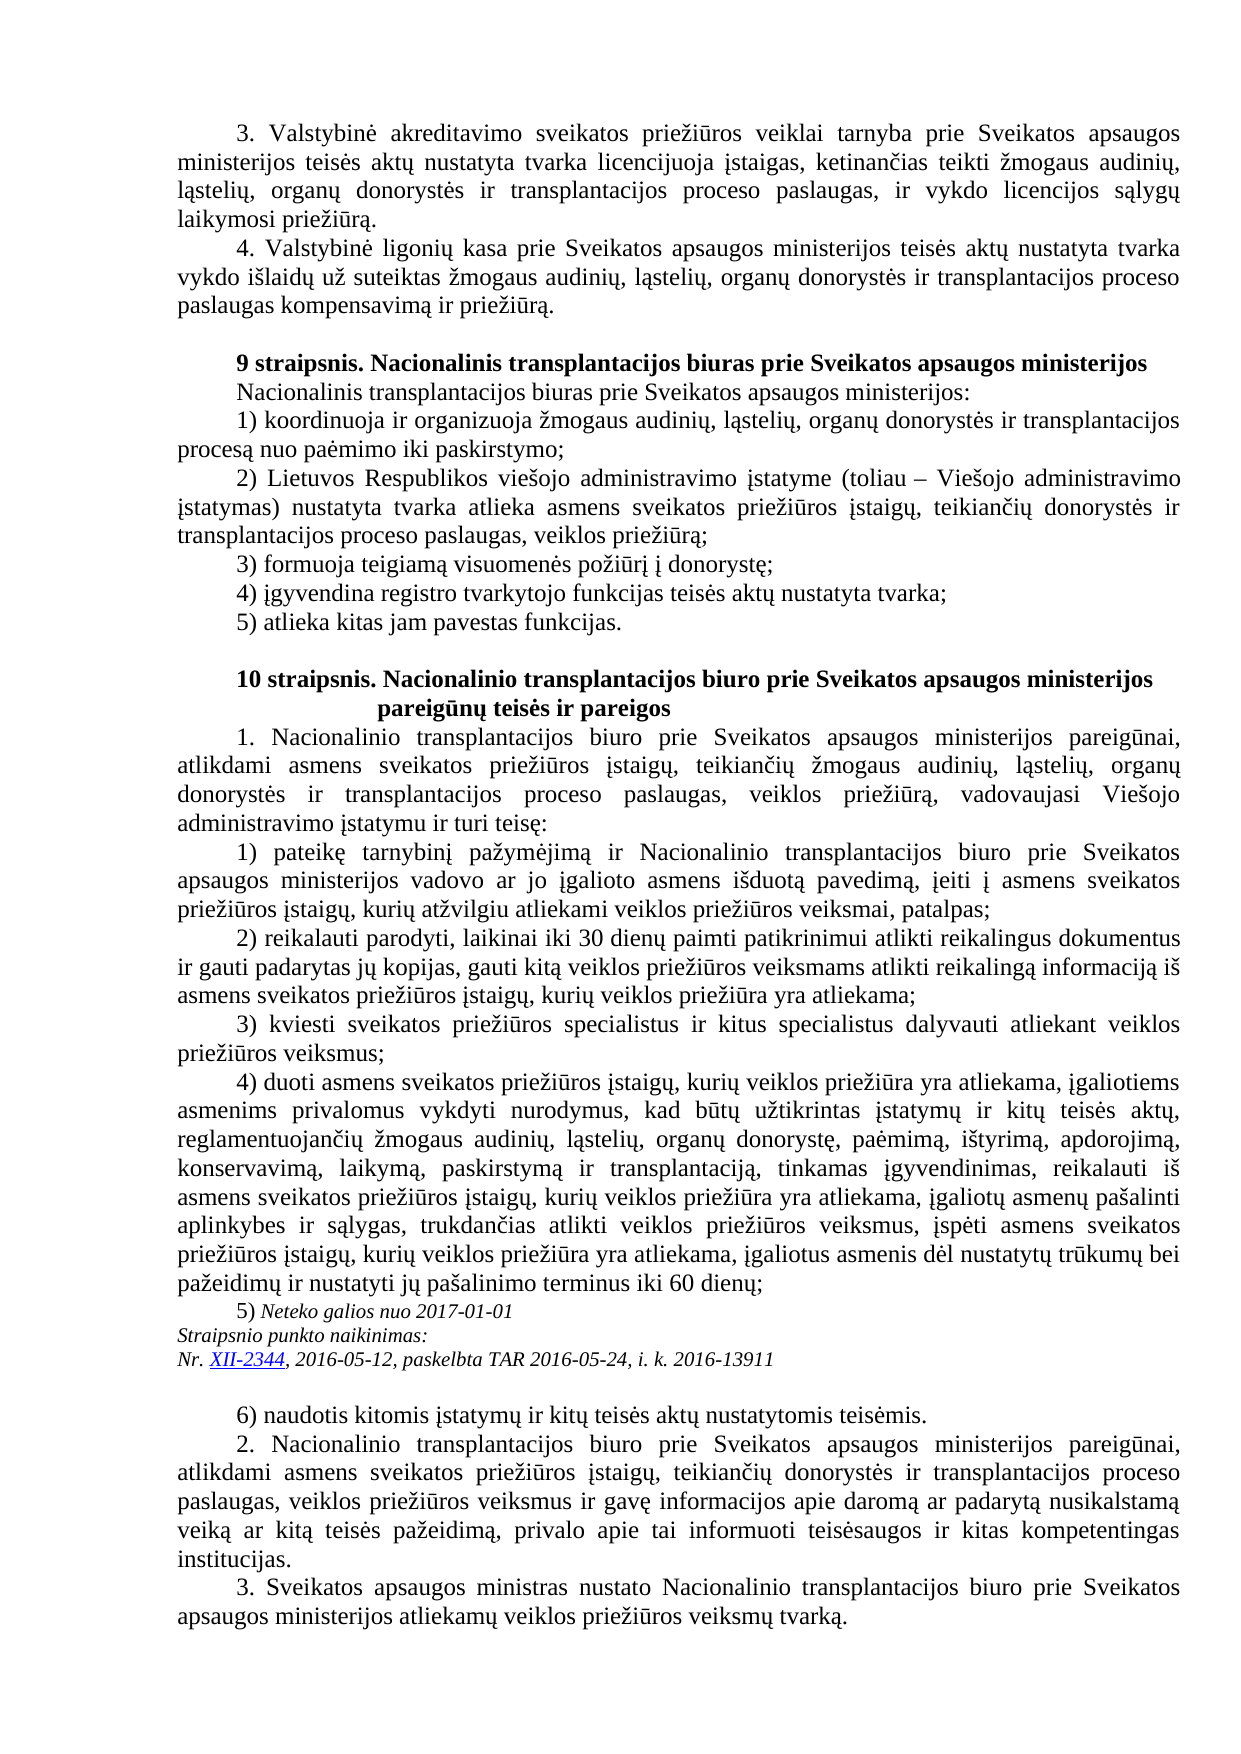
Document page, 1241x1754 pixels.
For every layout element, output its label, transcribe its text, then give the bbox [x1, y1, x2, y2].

text 3. Valstybinė akreditavimo sveikatos priežiūros veiklai tarnyba prie Sveikatos apsaugos ministerijos teisės aktų nustatyta tvarka licencijuoja įstaigas, ketinančias teikti žmogaus audinių, ląstelių, organų donorystės ir transplantacijos proceso paslaugas, ir vykdo licencijos sąlygų laikymosi priežiūrą. [177, 118, 1181, 233]
text Nr. XII-2344, 2016-05-12, paskelbta TAR 2016-05-24, i. k. 2016-13911 [177, 1347, 1181, 1371]
text Nacionalinis transplantacijos biuras prie Sveikatos apsaugos ministerijos: [177, 377, 1181, 406]
text 4. Valstybinė ligonių kasa prie Sveikatos apsaugos ministerijos teisės aktų nustatyta tvarka vykdo išlaidų už suteiktas žmogaus audinių, ląstelių, organų donorystės ir transplantacijos proceso paslaugas kompensavimą ir priežiūrą. [177, 233, 1181, 319]
text 1. Nacionalinio transplantacijos biuro prie Sveikatos apsaugos ministerijos pareigūnai, atlikdami asmens sveikatos priežiūros įstaigų, teikiančių žmogaus audinių, ląstelių, organų donorystės ir transplantacijos proceso paslaugas, veiklos priežiūrą, vadovaujasi Viešojo administravimo įstatymu ir turi teisę: [177, 722, 1181, 837]
text 2. Nacionalinio transplantacijos biuro prie Sveikatos apsaugos ministerijos pareigūnai, atlikdami asmens sveikatos priežiūros įstaigų, teikiančių donorystės ir transplantacijos proceso paslaugas, veiklos priežiūros veiksmus ir gavę informacijos apie daromą ar padarytą nusikalstamą veiką ar kitą teisės pažeidimą, privalo apie tai informuoti teisėsaugos ir kitas kompetentingas institucijas. [177, 1429, 1181, 1572]
text 9 straipsnis. Nacionalinis transplantacijos biuras prie Sveikatos apsaugos ministerijos [236, 348, 1181, 377]
text 3) formuoja teigiamą visuomenės požiūrį į donorystę; [177, 549, 1181, 578]
text 3) kviesti sveikatos priežiūros specialistus ir kitus specialistus dalyvauti atliekant veiklos priežiūros veiksmus; [177, 1009, 1181, 1067]
text 2) reikalauti parodyti, laikinai iki 30 dienų paimti patikrinimui atlikti reikalingus dokumentus ir gauti padarytas jų kopijas, gauti kitą veiklos priežiūros veiksmams atlikti reikalingą informaciją iš asmens sveikatos priežiūros įstaigų, kurių veiklos priežiūra yra atliekama; [177, 923, 1181, 1009]
text 6) naudotis kitomis įstatymų ir kitų teisės aktų nustatytomis teisėmis. [177, 1400, 1181, 1429]
text 5) Neteko galios nuo 2017-01-01 [177, 1297, 1181, 1323]
text 1) pateikę tarnybinį pažymėjimą ir Nacionalinio transplantacijos biuro prie Sveikatos apsaugos ministerijos vadovo ar jo įgalioto asmens išduotą pavedimą, įeiti į asmens sveikatos priežiūros įstaigų, kurių atžvilgiu atliekami veiklos priežiūros veiksmai, patalpas; [177, 837, 1181, 923]
text 3. Sveikatos apsaugos ministras nustato Nacionalinio transplantacijos biuro prie Sveikatos apsaugos ministerijos atliekamų veiklos priežiūros veiksmų tvarką. [177, 1572, 1181, 1630]
text Straipsnio punkto naikinimas: [177, 1323, 1181, 1347]
text 1) koordinuoja ir organizuoja žmogaus audinių, ląstelių, organų donorystės ir transplantacijos procesą nuo paėmimo iki paskirstymo; [177, 406, 1181, 463]
text 4) duoti asmens sveikatos priežiūros įstaigų, kurių veiklos priežiūra yra atliekama, įgaliotiems asmenims privalomus vykdyti nurodymus, kad būtų užtikrintas įstatymų ir kitų teisės aktų, reglamentuojančių žmogaus audinių, ląstelių, organų donorystę, paėmimą, ištyrimą, apdorojimą, konservavimą, laikymą, paskirstymą ir transplantaciją, tinkamas įgyvendinimas, reikalauti iš asmens sveikatos priežiūros įstaigų, kurių veiklos priežiūra yra atliekama, įgaliotų asmenų pašalinti aplinkybes ir sąlygas, trukdančias atlikti veiklos priežiūros veiksmus, įspėti asmens sveikatos priežiūros įstaigų, kurių veiklos priežiūra yra atliekama, įgaliotus asmenis dėl nustatytų trūkumų bei pažeidimų ir nustatyti jų pašalinimo terminus iki 60 dienų; [177, 1067, 1181, 1297]
text 10 straipsnis. Nacionalinio transplantacijos biuro prie Sveikatos apsaugos ministerijos pareigūnų teisės ir pareigos [236, 664, 1181, 722]
text 4) įgyvendina registro tvarkytojo funkcijas teisės aktų nustatyta tvarka; [177, 578, 1181, 607]
text 5) atlieka kitas jam pavestas funkcijas. [177, 607, 1181, 636]
text 2) Lietuvos Respublikos viešojo administravimo įstatyme (toliau – Viešojo administravimo įstatymas) nustatyta tvarka atlieka asmens sveikatos priežiūros įstaigų, teikiančių donorystės ir transplantacijos proceso paslaugas, veiklos priežiūrą; [177, 463, 1181, 549]
